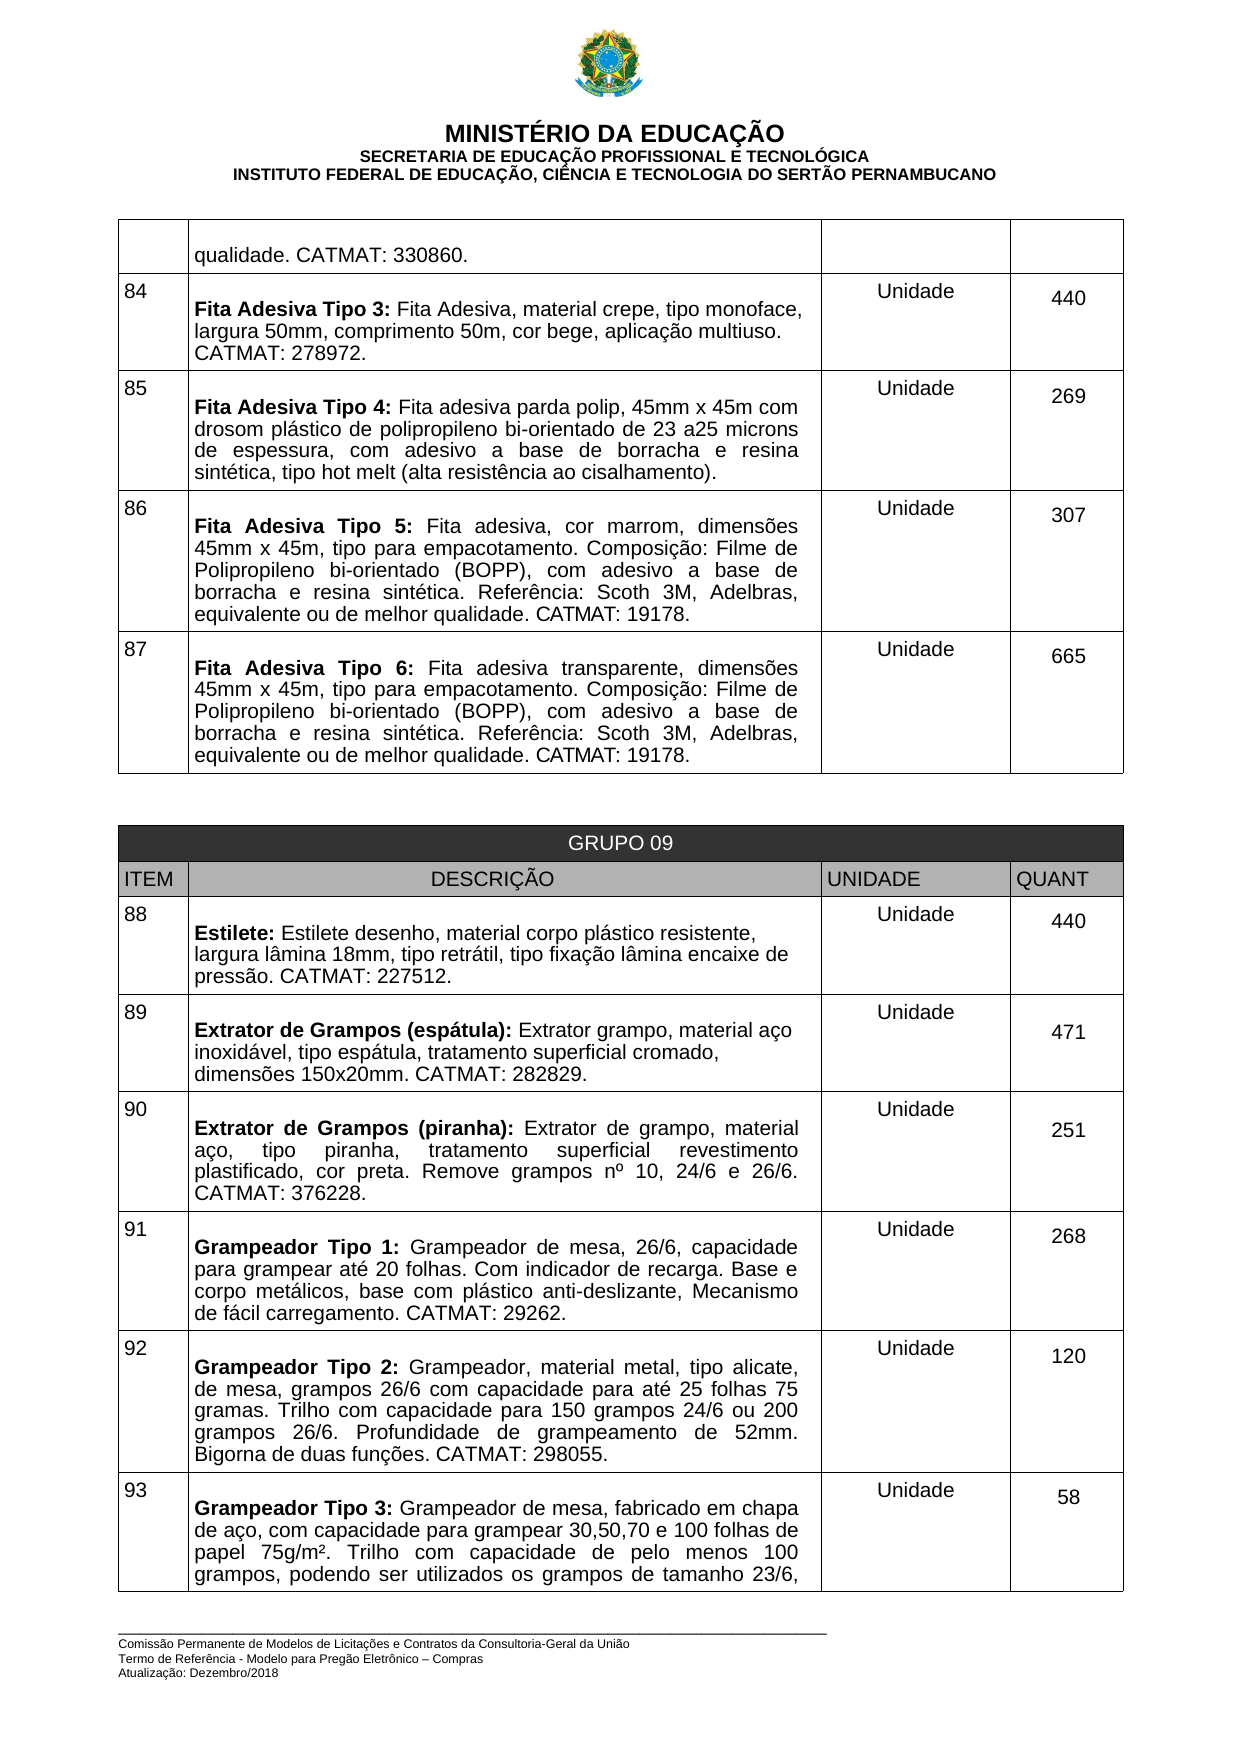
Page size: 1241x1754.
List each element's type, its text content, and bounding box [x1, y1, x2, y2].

table_cell [1011, 220, 1123, 273]
table_cell Grampeador Tipo 2: Grampeador, material metal, tipo alicate, de mesa, grampos 26/6 com capacidade para até 25 folhas 75 gramas. Trilho com capacidade para 150 grampos 24/6 ou 200 grampos 26/6. Profundidade de grampeamento de 52mm. Bigorna de duas funções. CATMAT: 298055. [189, 1331, 821, 1472]
table_cell 90 [119, 1092, 188, 1211]
table_cell Fita Adesiva Tipo 5: Fita adesiva, cor marrom, dimensões 45mm x 45m, tipo para empacotamento. Composição: Filme de Polipropileno bi-orientado (BOPP), com adesivo a base de borracha e resina sintética. Referência: Scoth 3M, Adelbras, equivalente ou de melhor qualidade. CATMAT: 19178. [189, 491, 821, 631]
table_header GRUPO 09 [119, 826, 1123, 861]
table_cell Grampeador Tipo 1: Grampeador de mesa, 26/6, capacidade para grampear até 20 folhas. Com indicador de recarga. Base e corpo metálicos, base com plástico anti-deslizante, Mecanismo de fácil carregamento. CATMAT: 29262. [189, 1212, 821, 1330]
table_cell qualidade. CATMAT: 330860. [189, 220, 821, 273]
table_cell Unidade [822, 1473, 1010, 1591]
table_cell 440 [1011, 897, 1123, 994]
table_cell Unidade [822, 274, 1010, 370]
table_cell 268 [1011, 1212, 1123, 1330]
table_cell Extrator de Grampos (piranha): Extrator de grampo, material aço, tipo piranha, tratamento superficial revestimento plastificado, cor preta. Remove grampos nº 10, 24/6 e 26/6. CATMAT: 376228. [189, 1092, 821, 1211]
table_cell Fita Adesiva Tipo 3: Fita Adesiva, material crepe, tipo monoface, largura 50mm, comprimento 50m, cor bege, aplicação multiuso. CATMAT: 278972. [189, 274, 821, 370]
table_cell Fita Adesiva Tipo 6: Fita adesiva transparente, dimensões 45mm x 45m, tipo para empacotamento. Composição: Filme de Polipropileno bi-orientado (BOPP), com adesivo a base de borracha e resina sintética. Referência: Scoth 3M, Adelbras, equivalente ou de melhor qualidade. CATMAT: 19178. [189, 632, 821, 773]
table_cell 120 [1011, 1331, 1123, 1472]
table_cell 86 [119, 491, 188, 631]
table_cell 85 [119, 371, 188, 490]
table_cell DESCRIÇÃO [189, 862, 821, 896]
table_cell 307 [1011, 491, 1123, 631]
table_cell UNIDADE [822, 862, 1010, 896]
table_cell 440 [1011, 274, 1123, 370]
picture [575, 29, 643, 97]
table_cell 93 [119, 1473, 188, 1591]
table_cell 92 [119, 1331, 188, 1472]
table_cell 665 [1011, 632, 1123, 773]
table_cell Unidade [822, 1331, 1010, 1472]
table_cell Grampeador Tipo 3: Grampeador de mesa, fabricado em chapa de aço, com capacidade para grampear 30,50,70 e 100 folhas de papel 75g/m². Trilho com capacidade de pelo menos 100 grampos, podendo ser utilizados os grampos de tamanho 23/6, [189, 1473, 821, 1591]
table_cell Estilete: Estilete desenho, material corpo plástico resistente, largura lâmina 18mm, tipo retrátil, tipo fixação lâmina encaixe de pressão. CATMAT: 227512. [189, 897, 821, 994]
table_cell Unidade [822, 897, 1010, 994]
table_cell Fita Adesiva Tipo 4: Fita adesiva parda polip, 45mm x 45m com drosom plástico de polipropileno bi-orientado de 23 a25 microns de espessura, com adesivo a base de borracha e resina sintética, tipo hot melt (alta resistência ao cisalhamento). [189, 371, 821, 490]
table_cell [119, 220, 188, 273]
table_cell QUANT [1011, 862, 1123, 896]
table_cell [822, 220, 1010, 273]
table_cell Unidade [822, 371, 1010, 490]
table_cell 87 [119, 632, 188, 773]
table_cell Extrator de Grampos (espátula): Extrator grampo, material aço inoxidável, tipo espátula, tratamento superficial cromado, dimensões 150x20mm. CATMAT: 282829. [189, 995, 821, 1091]
table_cell Unidade [822, 491, 1010, 631]
table_cell ITEM [119, 862, 188, 896]
table_cell 251 [1011, 1092, 1123, 1211]
table_cell 58 [1011, 1473, 1123, 1591]
table_cell Unidade [822, 632, 1010, 773]
table_cell 84 [119, 274, 188, 370]
table_cell 89 [119, 995, 188, 1091]
table_cell 269 [1011, 371, 1123, 490]
table_cell Unidade [822, 1092, 1010, 1211]
table_cell Unidade [822, 995, 1010, 1091]
table_cell 88 [119, 897, 188, 994]
table_cell 91 [119, 1212, 188, 1330]
table_cell 471 [1011, 995, 1123, 1091]
table_cell Unidade [822, 1212, 1010, 1330]
